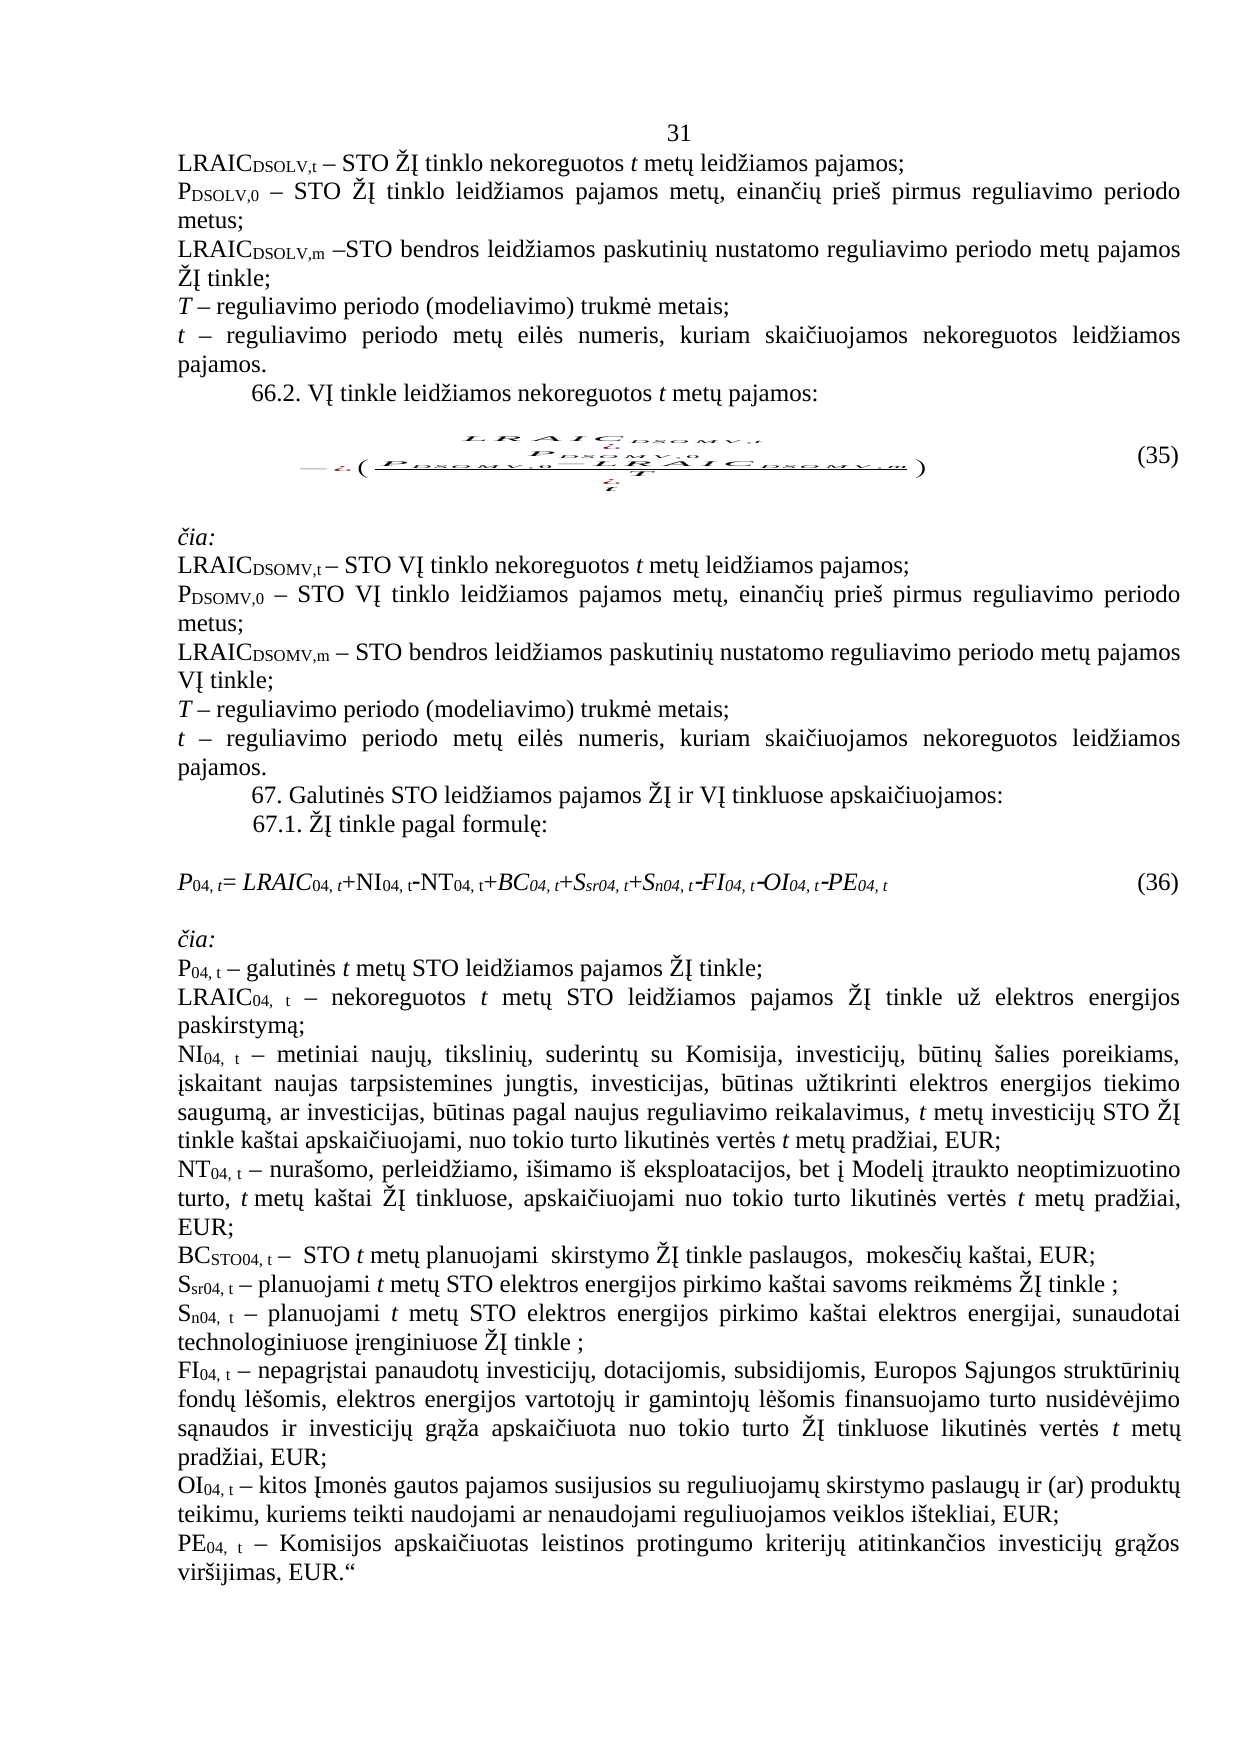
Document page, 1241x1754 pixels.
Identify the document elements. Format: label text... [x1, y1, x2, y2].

text PE04, t – Komisijos apskaičiuotas leistinos protingumo kriterijų atitinkančios investicijų grąžos viršijimas, EUR.“ [177, 1528, 1181, 1585]
text PDSOLV,0 – STO ŽĮ tinklo leidžiamos pajamos metų, einančių prieš pirmus reguliavimo periodo metus; [177, 176, 1181, 234]
text LRAIC04, t – nekoreguotos t metų STO leidžiamos pajamos ŽĮ tinkle už elektros energijos paskirstymą; [177, 982, 1181, 1039]
text LRAICDSOMV,m – STO bendros leidžiamos paskutinių nustatomo reguliavimo periodo metų pajamos VĮ tinkle; [177, 637, 1181, 694]
text LRAICDSOLV,t – STO ŽĮ tinklo nekoreguotos t metų leidžiamos pajamos; [177, 148, 1181, 176]
text (35) [177, 435, 1181, 493]
text OI04, t – kitos Įmonės gautos pajamos susijusios su reguliuojamų skirstymo paslaugų ir (ar) produktų teikimu, kuriems teikti naudojami ar nenaudojami reguliuojamos veiklos ištekliai, EUR; [177, 1470, 1181, 1528]
text Ssr04, t – planuojami t metų STO elektros energijos pirkimo kaštai savoms reikmėms ŽĮ tinkle ; [177, 1269, 1181, 1298]
text 67.1. ŽĮ tinkle pagal formulę: [177, 809, 1181, 838]
text P04, t= LRAIC04, t+NI04, tNT04, t+BC04, t+Ssr04, t+Sn04, tFI04, tOI04, tPE04, t (36) [177, 867, 1181, 895]
text PDSOMV,0 – STO VĮ tinklo leidžiamos pajamos metų, einančių prieš pirmus reguliavimo periodo metus; [177, 579, 1181, 637]
text čia: [177, 924, 1181, 953]
text t – reguliavimo periodo metų eilės numeris, kuriam skaičiuojamos nekoreguotos leidžiamos pajamos. [177, 320, 1181, 378]
text T – reguliavimo periodo (modeliavimo) trukmė metais; [177, 694, 1181, 723]
text NT04, t – nurašomo, perleidžiamo, išimamo iš eksploatacijos, bet į Modelį įtraukto neoptimizuotino turto, t metų kaštai ŽĮ tinkluose, apskaičiuojami nuo tokio turto likutinės vertės t metų pradžiai, EUR; [177, 1154, 1181, 1240]
text FI04, t – nepagrįstai panaudotų investicijų, dotacijomis, subsidijomis, Europos Sąjungos struktūrinių fondų lėšomis, elektros energijos vartotojų ir gamintojų lėšomis finansuojamo turto nusidėvėjimo sąnaudos ir investicijų grąža apskaičiuota nuo tokio turto ŽĮ tinkluose likutinės vertės t metų pradžiai, EUR; [177, 1355, 1181, 1470]
text NI04, t – metiniai naujų, tikslinių, suderintų su Komisija, investicijų, būtinų šalies poreikiams, įskaitant naujas tarpsistemines jungtis, investicijas, būtinas užtikrinti elektros energijos tiekimo saugumą, ar investicijas, būtinas pagal naujus reguliavimo reikalavimus, t metų investicijų STO ŽĮ tinkle kaštai apskaičiuojami, nuo tokio turto likutinės vertės t metų pradžiai, EUR; [177, 1039, 1181, 1154]
text čia: [177, 522, 1181, 550]
text P04, t – galutinės t metų STO leidžiamos pajamos ŽĮ tinkle; [177, 953, 1181, 982]
text T – reguliavimo periodo (modeliavimo) trukmė metais; [177, 291, 1181, 320]
text Sn04, t – planuojami t metų STO elektros energijos pirkimo kaštai elektros energijai, sunaudotai technologiniuose įrenginiuose ŽĮ tinkle ; [177, 1298, 1181, 1355]
text 67. Galutinės STO leidžiamos pajamos ŽĮ ir VĮ tinkluose apskaičiuojamos: [177, 780, 1181, 809]
text LRAICDSOMV,t – STO VĮ tinklo nekoreguotos t metų leidžiamos pajamos; [177, 550, 1181, 579]
text LRAICDSOLV,m –STO bendros leidžiamos paskutinių nustatomo reguliavimo periodo metų pajamos ŽĮ tinkle; [177, 234, 1181, 291]
text 66.2. VĮ tinkle leidžiamos nekoreguotos t metų pajamos: [177, 378, 1181, 406]
text t – reguliavimo periodo metų eilės numeris, kuriam skaičiuojamos nekoreguotos leidžiamos pajamos. [177, 723, 1181, 780]
text BCSTO04, t – STO t metų planuojami skirstymo ŽĮ tinkle paslaugos, mokesčių kaštai, EUR; [177, 1240, 1181, 1269]
